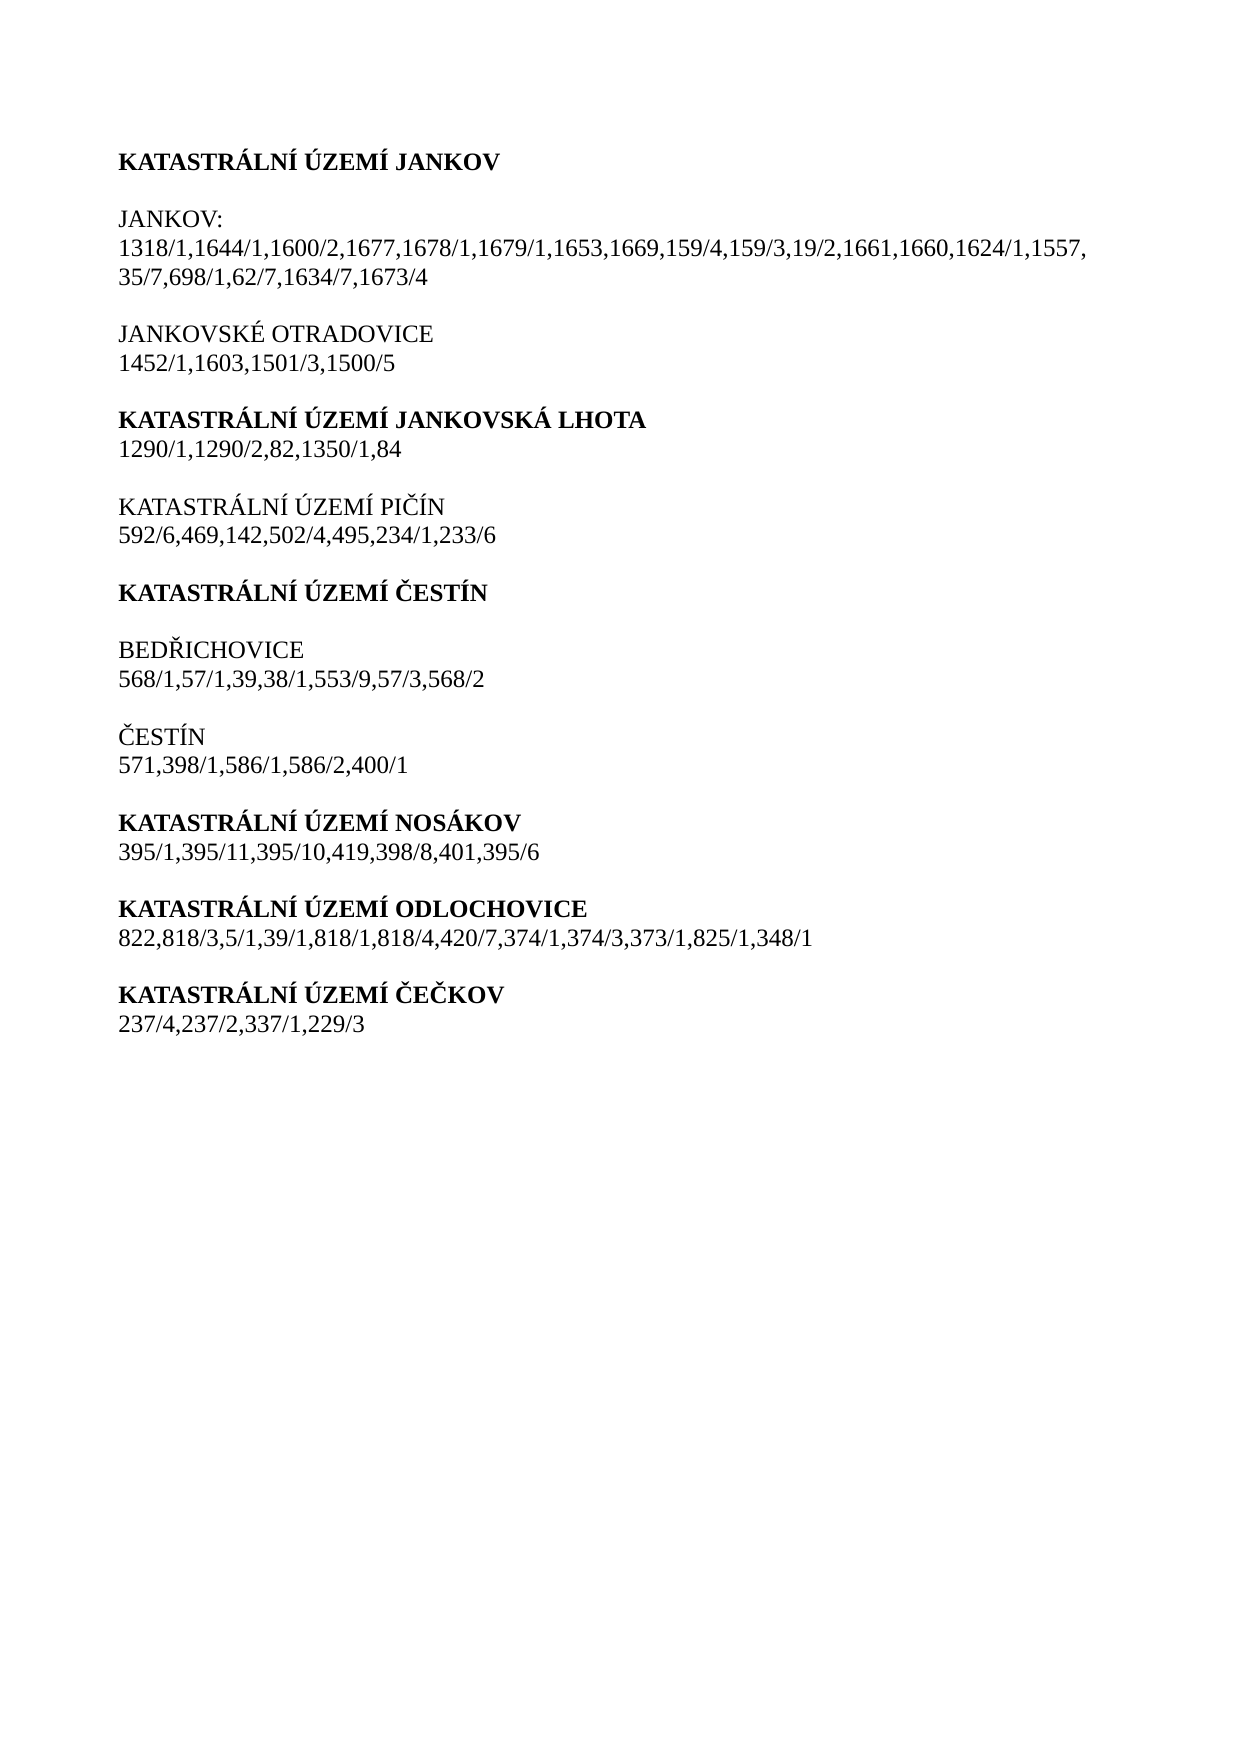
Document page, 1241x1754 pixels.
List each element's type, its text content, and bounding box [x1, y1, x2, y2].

text KATASTRÁLNÍ ÚZEMÍ ČESTÍN [118, 578, 1122, 607]
text 237/4,237/2,337/1,229/3 [118, 1009, 1122, 1038]
text KATASTRÁLNÍ ÚZEMÍ JANKOV [118, 147, 1122, 176]
text 568/1,57/1,39,38/1,553/9,57/3,568/2 [118, 664, 1122, 693]
text KATASTRÁLNÍ ÚZEMÍ NOSÁKOV [118, 808, 1122, 837]
text 1452/1,1603,1501/3,1500/5 [118, 348, 1122, 377]
text 395/1,395/11,395/10,419,398/8,401,395/6 [118, 837, 1122, 866]
text 35/7,698/1,62/7,1634/7,1673/4 [118, 262, 1122, 291]
text 1318/1,1644/1,1600/2,1677,1678/1,1679/1,1653,1669,159/4,159/3,19/2,1661,1660,1624/1,1557, [118, 233, 1122, 262]
text JANKOV: [118, 204, 1122, 233]
text ČESTÍN [118, 722, 1122, 751]
text KATASTRÁLNÍ ÚZEMÍ ČEČKOV [118, 981, 1122, 1009]
text 822,818/3,5/1,39/1,818/1,818/4,420/7,374/1,374/3,373/1,825/1,348/1 [118, 923, 1122, 952]
text 1290/1,1290/2,82,1350/1,84 [118, 434, 1122, 463]
text KATASTRÁLNÍ ÚZEMÍ PIČÍN [118, 492, 1122, 521]
text 571,398/1,586/1,586/2,400/1 [118, 751, 1122, 779]
text 592/6,469,142,502/4,495,234/1,233/6 [118, 521, 1122, 549]
text KATASTRÁLNÍ ÚZEMÍ JANKOVSKÁ LHOTA [118, 406, 1122, 434]
text JANKOVSKÉ OTRADOVICE [118, 319, 1122, 348]
text BEDŘICHOVICE [118, 636, 1122, 664]
text KATASTRÁLNÍ ÚZEMÍ ODLOCHOVICE [118, 894, 1122, 923]
